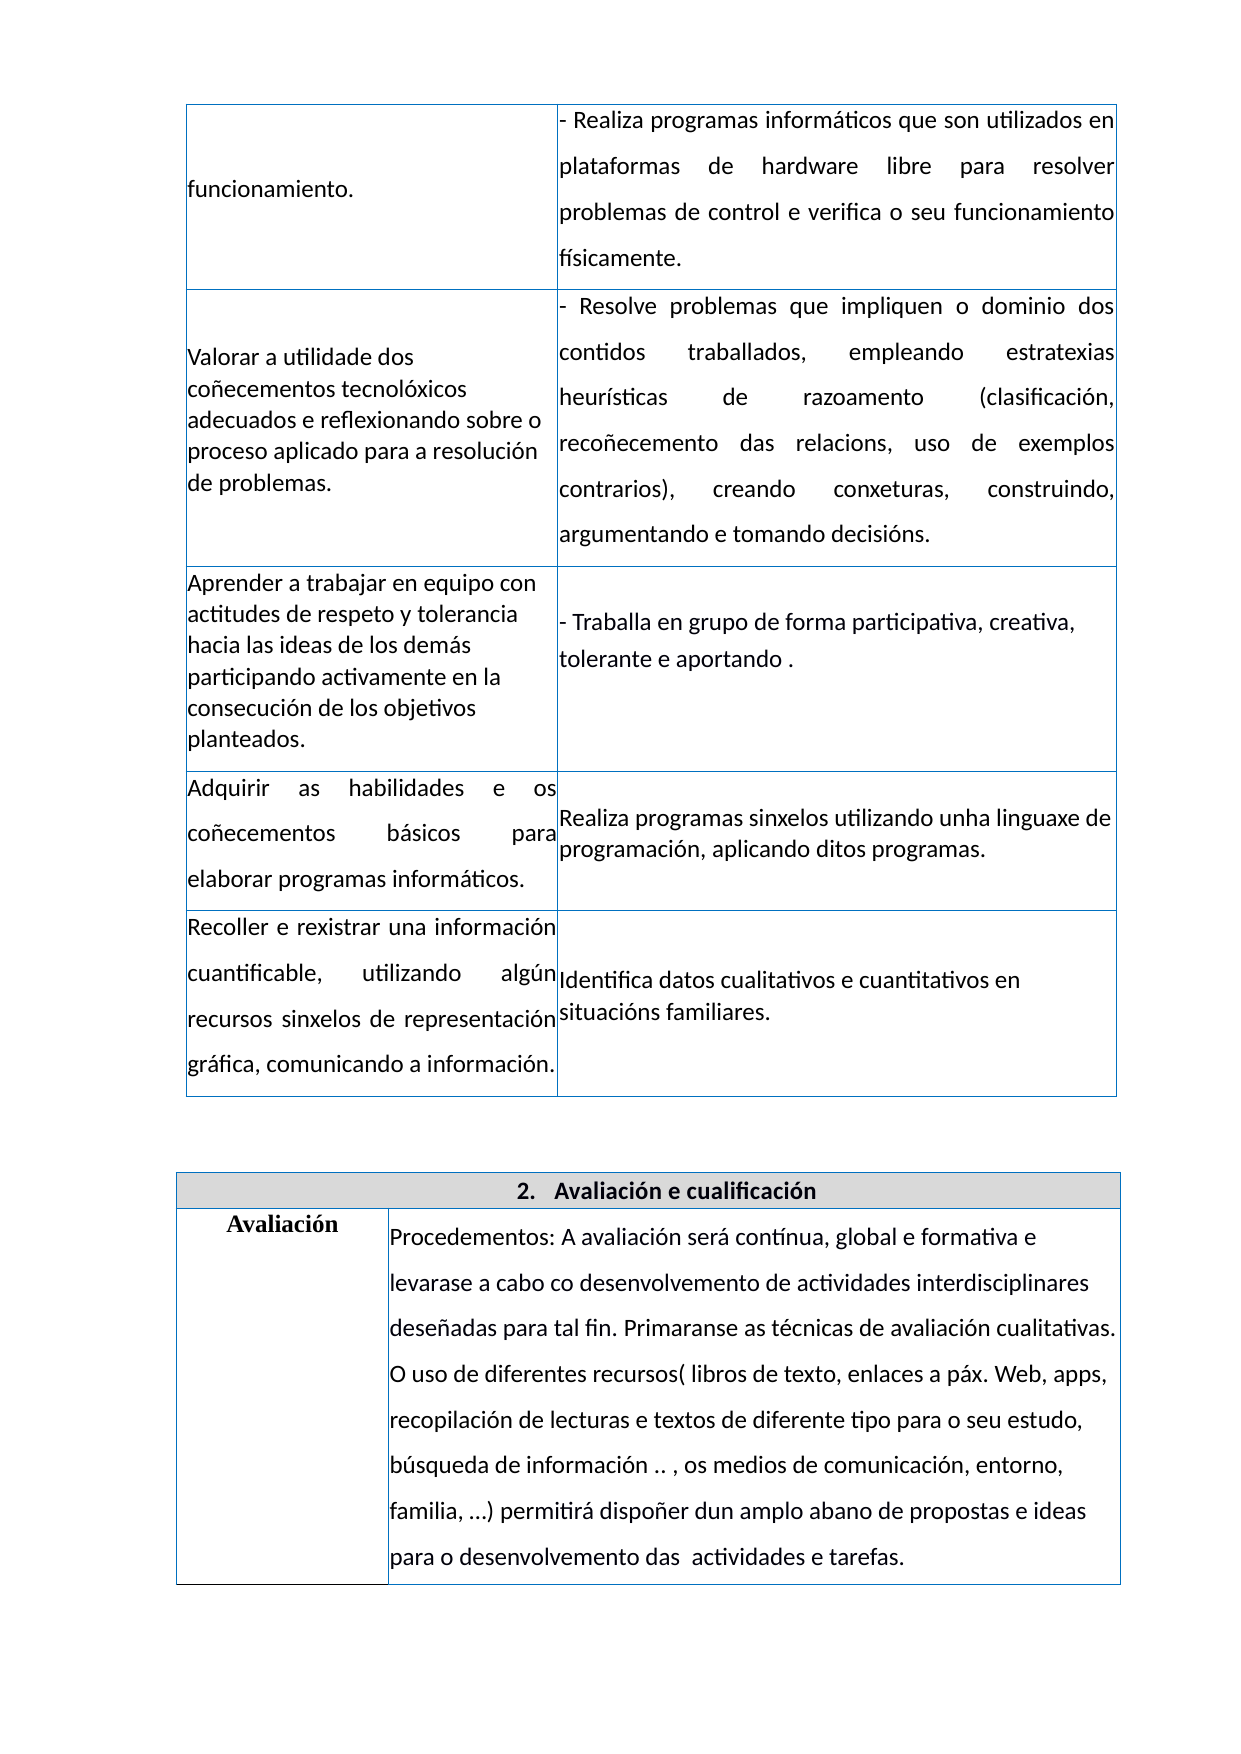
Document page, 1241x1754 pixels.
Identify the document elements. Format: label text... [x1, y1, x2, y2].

table_cell Recoller e rexistrar una información cuantificable, utilizando algún recursos sinxelos de representación gráfica, comunicando a información. [187, 911, 557, 1096]
table_cell Realiza programas sinxelos utilizando unha linguaxe de programación, aplicando ditos programas. [558, 772, 1116, 910]
table_cell - Realiza programas informáticos que son utilizados en plataformas de hardware libre para resolver problemas de control e verifica o seu funcionamiento físicamente. [558, 105, 1116, 289]
table_cell Procedementos: A avaliación será contínua, global e formativa e levarase a cabo co desenvolvemento de actividades interdisciplinares deseñadas para tal fin. Primaranse as técnicas de avaliación cualitativas. O uso de diferentes recursos( libros de texto, enlaces a páx. Web, apps, recopilación de lecturas e textos de diferente tipo para o seu estudo, búsqueda de información .. , os medios de comunicación, entorno, familia, …) permitirá dispoñer dun amplo abano de propostas e ideas para o desenvolvemento das actividades e tarefas. [389, 1209, 1120, 1584]
table_cell Adquirir as habilidades e os coñecementos básicos para elaborar programas informáticos. [187, 772, 557, 910]
table_cell Aprender a trabajar en equipo con actitudes de respeto y tolerancia hacia las ideas de los demás participando activamente en la consecución de los objetivos planteados. [187, 567, 557, 771]
table_cell funcionamiento. [187, 105, 557, 289]
table_cell - Resolve problemas que impliquen o dominio dos contidos traballados, empleando estratexias heurísticas de razoamento (clasificación, recoñecemento das relacions, uso de exemplos contrarios), creando conxeturas, construindo, argumentando e tomando decisións. [558, 290, 1116, 566]
table_cell Identifica datos cualitativos e cuantitativos en situacións familiares. [558, 911, 1116, 1096]
table_cell Avaliación [177, 1209, 388, 1584]
table_cell Valorar a utilidade dos coñecementos tecnolóxicos adecuados e reflexionando sobre o proceso aplicado para a resolución de problemas. [187, 290, 557, 566]
table_header Avaliación e cualificación [177, 1173, 1120, 1208]
table_cell - Traballa en grupo de forma participativa, creativa, tolerante e aportando . [558, 567, 1116, 771]
